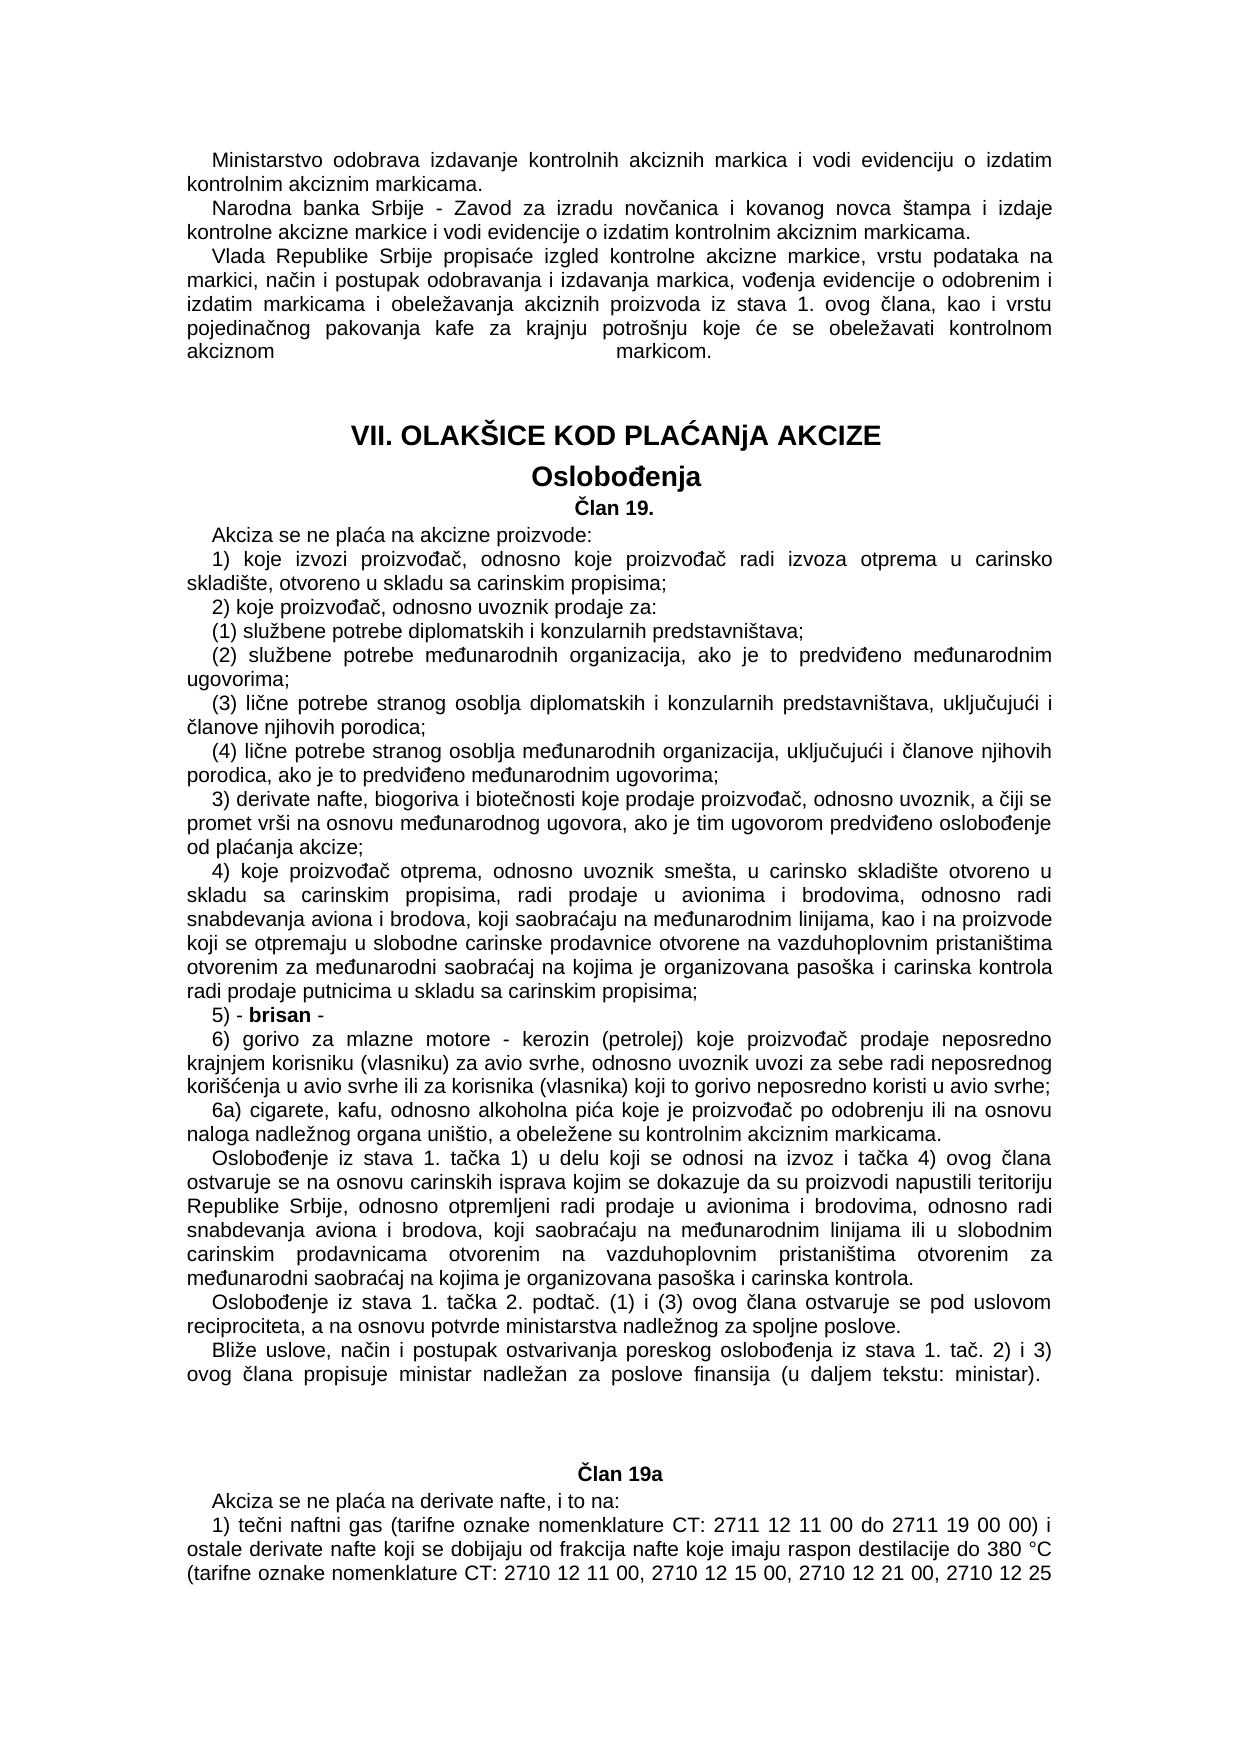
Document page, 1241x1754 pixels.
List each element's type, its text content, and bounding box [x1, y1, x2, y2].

text (1) službene potrebe diplomatskih i konzularnih predstavništava; [187, 619, 1053, 643]
text Narodna banka Srbije - Zavod za izradu novčanica i kovanog novca štampa i izdaje kontrolne akcizne markice i vodi evidencije o izdatim kontrolnim akciznim markicama. [187, 196, 1053, 243]
text (3) lične potrebe stranog osoblja diplomatskih i konzularnih predstavništava, uključujući i članove njihovih porodica; [187, 691, 1053, 739]
text 1) tečni naftni gas (tarifne oznake nomenklature CT: 2711 12 11 00 do 2711 19 00 00) i ostale derivate nafte koji se dobijaju od frakcija nafte koje imaju raspon destilacije do 380 °C (tarifne oznake nomenklature CT: 2710 12 11 00, 2710 12 15 00, 2710 12 21 00, 2710 12 25 [187, 1513, 1053, 1585]
text 1) koje izvozi proizvođač, odnosno koje proizvođač radi izvoza otprema u carinsko skladište, otvoreno u skladu sa carinskim propisima; [187, 547, 1053, 595]
text Član 19. ﻿ [148, 496, 1093, 520]
text Član 19a [148, 1462, 1093, 1486]
text 6) gorivo za mlazne motore - kerozin (petrolej) koje proizvođač prodaje neposredno krajnjem korisniku (vlasniku) za avio svrhe, odnosno uvoznik uvozi za sebe radi neposrednog korišćenja u avio svrhe ili za korisnika (vlasnika) koji to gorivo neposredno koristi u avio svrhe; [187, 1026, 1053, 1098]
text 3) derivate nafte, biogoriva i biotečnosti koje prodaje proizvođač, odnosno uvoznik, a čiji se promet vrši na osnovu međunarodnog ugovora, ako je tim ugovorom predviđeno oslobođenje od plaćanja akcize; [187, 787, 1053, 859]
text Akciza se ne plaća na akcizne proizvode: [187, 523, 1053, 547]
text (2) službene potrebe međunarodnih organizacija, ako je to predviđeno međunarodnim ugovorima; [187, 643, 1053, 691]
text Akciza se ne plaća na derivate nafte, i to na: [187, 1489, 1053, 1513]
text (4) lične potrebe stranog osoblja međunarodnih organizacija, uključujući i članove njihovih porodica, ako je to predviđeno međunarodnim ugovorima; [187, 739, 1053, 787]
text Bliže uslove, način i postupak ostvarivanja poreskog oslobođenja iz stava 1. tač. 2) i 3) ovog člana propisuje ministar nadležan za poslove finansija (u daljem tekstu: ministar). [187, 1338, 1053, 1434]
text Ministarstvo odobrava izdavanje kontrolnih akciznih markica i vodi evidenciju o izdatim kontrolnim akciznim markicama. [187, 148, 1053, 196]
text Oslobođenje iz stava 1. tačka 1) u delu koji se odnosi na izvoz i tačka 4) ovog člana ostvaruje se na osnovu carinskih isprava kojim se dokazuje da su proizvodi napustili teritoriju Republike Srbije, odnosno otpremljeni radi prodaje u avionima i brodovima, odnosno radi snabdevanja aviona i brodova, koji saobraćaju na međunarodnim linijama ili u slobodnim carinskim prodavnicama otvorenim na vazduhoplovnim pristaništima otvorenim za međunarodni saobraćaj na kojima je organizovana pasoška i carinska kontrola. [187, 1146, 1053, 1290]
text 5) - brisan - [187, 1002, 1053, 1026]
text 4) koje proizvođač otprema, odnosno uvoznik smešta, u carinsko skladište otvoreno u skladu sa carinskim propisima, radi prodaje u avionima i brodovima, odnosno radi snabdevanja aviona i brodova, koji saobraćaju na međunarodnim linijama, kao i na proizvode koji se otpremaju u slobodne carinske prodavnice otvorene na vazduhoplovnim pristaništima otvorenim za međunarodni saobraćaj na kojima je organizovana pasoška i carinska kontrola radi prodaje putnicima u skladu sa carinskim propisima; [187, 859, 1053, 1002]
text Vlada Republike Srbije propisaće izgled kontrolne akcizne markice, vrstu podataka na markici, način i postupak odobravanja i izdavanja markica, vođenja evidencije o odobrenim i izdatim markicama i obeležavanja akciznih proizvoda iz stava 1. ovog člana, kao i vrstu pojedinačnog pakovanja kafe za krajnju potrošnju koje će se obeležavati kontrolnom akciznom markicom. [187, 243, 1053, 387]
text Oslobođenje iz stava 1. tačka 2. podtač. (1) i (3) ovog člana ostvaruje se pod uslovom reciprociteta, a na osnovu potvrde ministarstva nadležnog za spoljne poslove. [187, 1290, 1053, 1338]
text 6a) cigarete, kafu, odnosno alkoholna pića koje je proizvođač po odobrenju ili na osnovu naloga nadležnog organa uništio, a obeležene su kontrolnim akciznim markicama. [187, 1098, 1053, 1146]
text 2) koje proizvođač, odnosno uvoznik prodaje za: [187, 595, 1053, 619]
text Oslobođenja [148, 460, 1093, 493]
text VII. OLAKŠICE KOD PLAĆANjA AKCIZE [171, 418, 1069, 451]
